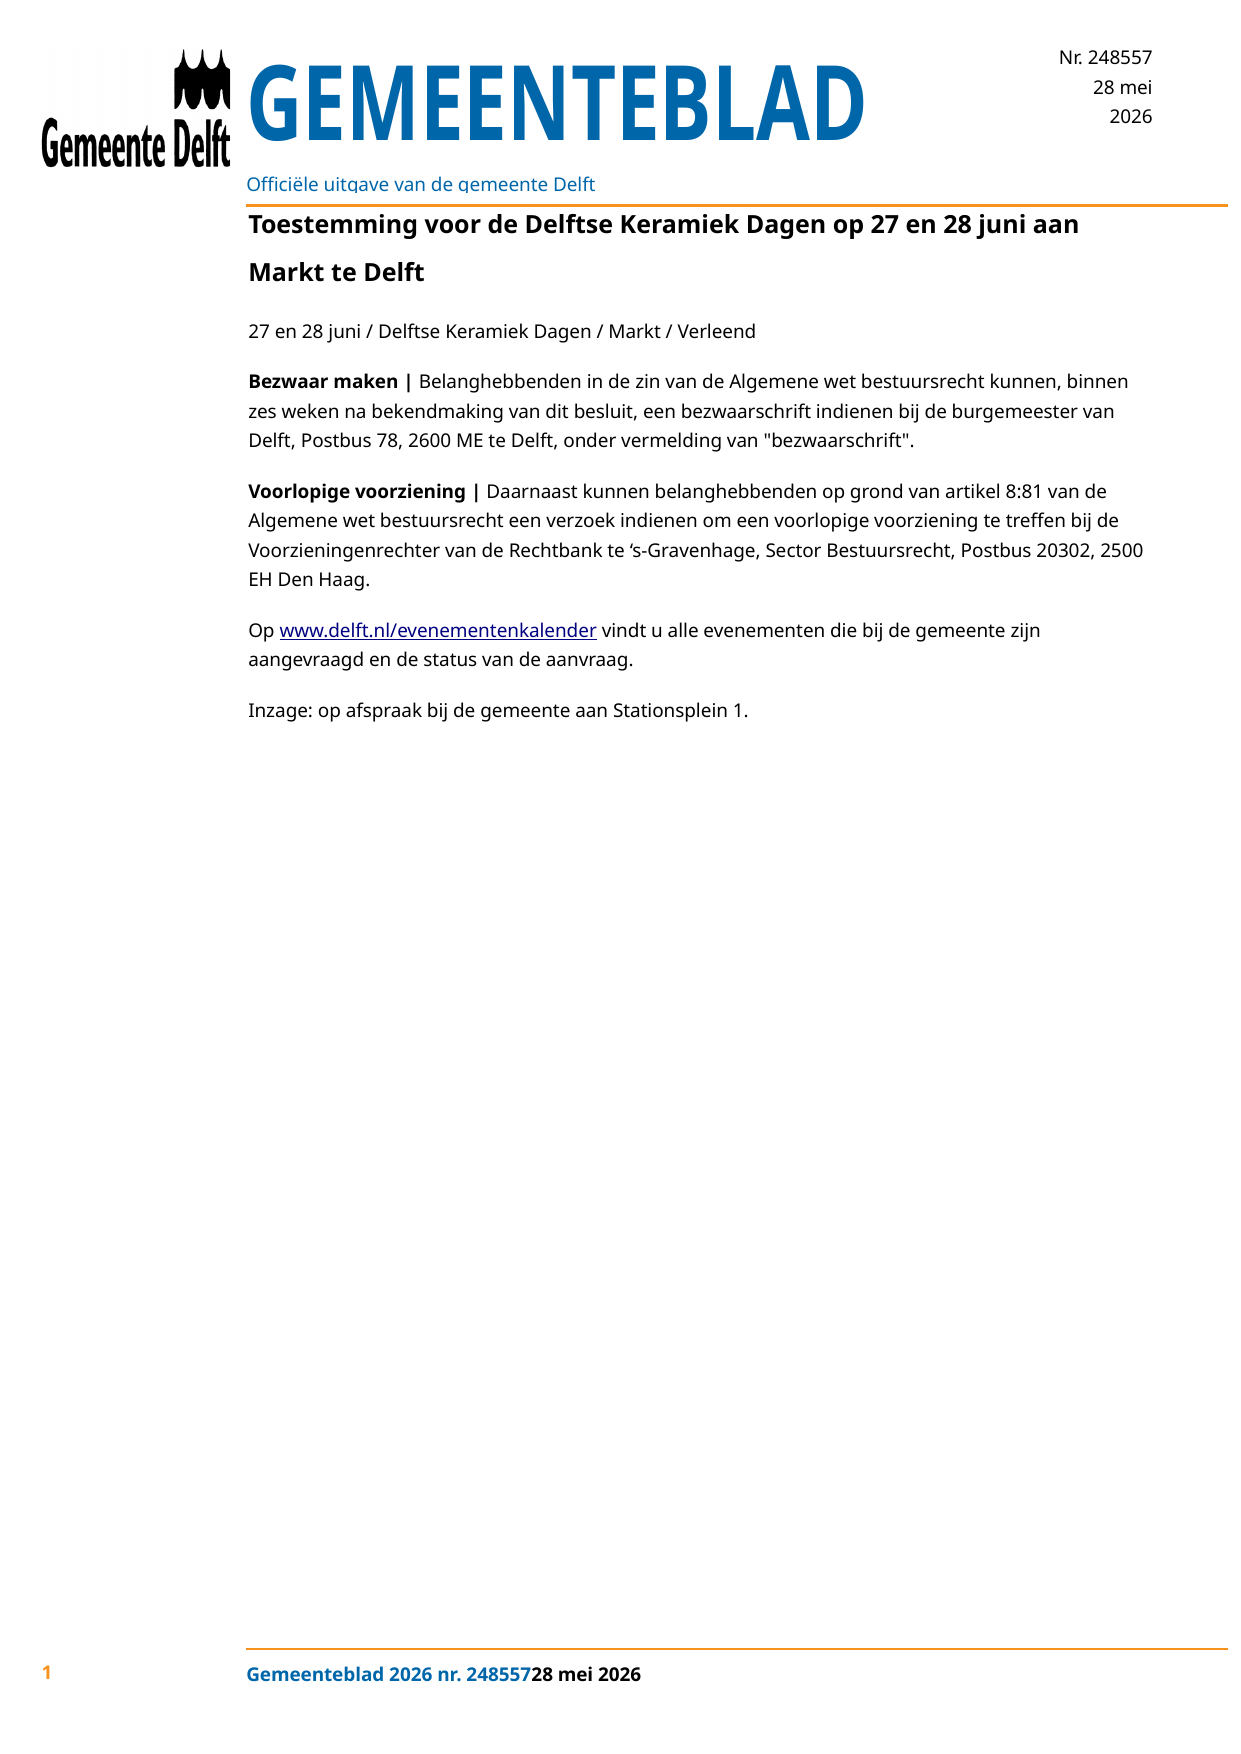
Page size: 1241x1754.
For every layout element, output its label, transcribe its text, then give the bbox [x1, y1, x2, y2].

text Inzage: op afspraak bij de gemeente aan Stationsplein 1. [248, 697, 1152, 723]
text Voorlopige voorziening | Daarnaast kunnen belanghebbenden op grond van artikel 8:81 van de Algemene wet bestuursrecht een verzoek indienen om een voorlopige voorziening te treffen bij de Voorzieningenrechter van de Rechtbank te ‘s-Gravenhage, Sector Bestuursrecht, Postbus 20302, 2500 EH Den Haag. [248, 478, 1152, 592]
text 27 en 28 juni / Delftse Keramiek Dagen / Markt / Verleend [248, 318, 1152, 344]
text Op www.delft.nl/evenementenkalender vindt u alle evenementen die bij de gemeente zijn aangevraagd en de status van de aanvraag. [248, 617, 1152, 672]
picture [41, 47, 231, 172]
text Toestemming voor de Delftse Keramiek Dagen op 27 en 28 juni aan Markt te Delft [248, 207, 1152, 288]
text Bezwaar maken | Belanghebbenden in de zin van de Algemene wet bestuursrecht kunnen, binnen zes weken na bekendmaking van dit besluit, een bezwaarschrift indienen bij de burgemeester van Delft, Postbus 78, 2600 ME te Delft, onder vermelding van "bezwaarschrift". [248, 368, 1152, 453]
